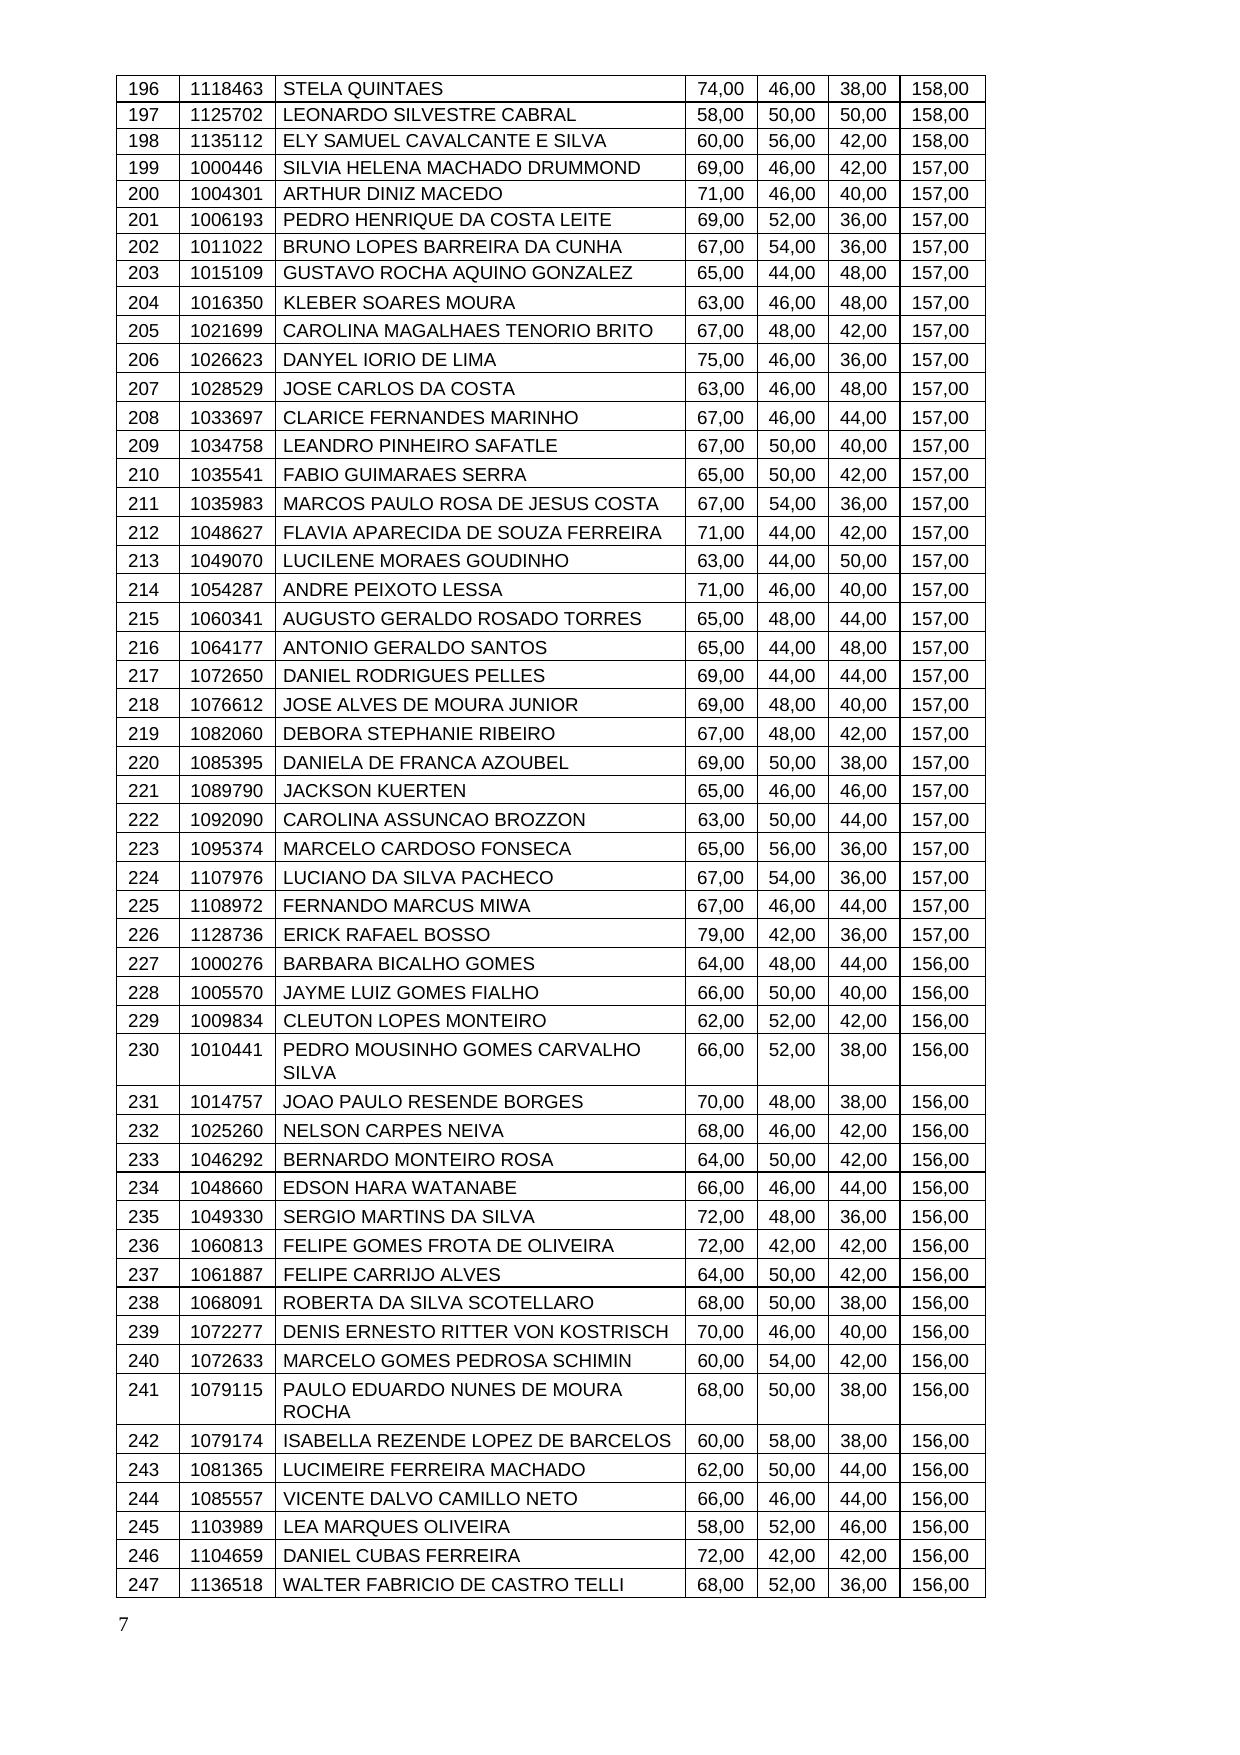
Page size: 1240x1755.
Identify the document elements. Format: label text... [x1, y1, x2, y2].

table_cell 52,00 [758, 1006, 828, 1033]
table_cell 54,00 [758, 234, 828, 259]
table_cell 157,00 [901, 234, 985, 259]
table_cell 206 [117, 344, 179, 372]
table_cell 157,00 [901, 776, 985, 803]
table_cell 52,00 [758, 208, 828, 233]
table_cell 48,00 [758, 603, 828, 631]
table_cell 50,00 [758, 747, 828, 774]
table_cell 1081365 [180, 1454, 275, 1482]
table_cell 42,00 [829, 155, 899, 180]
table_cell 38,00 [829, 1288, 899, 1315]
table_cell 48,00 [829, 632, 899, 659]
table_cell 156,00 [901, 1374, 985, 1424]
table_cell DANIEL RODRIGUES PELLES [276, 661, 685, 688]
table_cell 42,00 [758, 1230, 828, 1258]
table_cell 1118463 [180, 76, 275, 101]
table_cell 40,00 [829, 574, 899, 602]
table_cell 1049330 [180, 1201, 275, 1229]
table_cell 42,00 [829, 316, 899, 343]
table_cell ERICK RAFAEL BOSSO [276, 919, 685, 947]
table_cell 157,00 [901, 804, 985, 832]
table_cell 44,00 [829, 1483, 899, 1511]
table_cell 48,00 [829, 287, 899, 314]
table_cell FLAVIA APARECIDA DE SOUZA FERREIRA [276, 517, 685, 544]
table_cell 228 [117, 977, 179, 1004]
table_cell 75,00 [686, 344, 757, 372]
table_cell 209 [117, 431, 179, 458]
table_cell 1076612 [180, 689, 275, 717]
table_cell 1009834 [180, 1006, 275, 1033]
table_cell 238 [117, 1288, 179, 1315]
table_cell 244 [117, 1483, 179, 1511]
table_cell 48,00 [758, 1201, 828, 1229]
table_cell 44,00 [758, 546, 828, 573]
table_cell 36,00 [829, 862, 899, 889]
table_cell DANIEL CUBAS FERREIRA [276, 1540, 685, 1568]
table_cell 156,00 [901, 948, 985, 976]
table_cell 156,00 [901, 1425, 985, 1453]
table_cell 52,00 [758, 1034, 828, 1085]
table_cell 48,00 [758, 1086, 828, 1114]
table_cell FERNANDO MARCUS MIWA [276, 891, 685, 918]
table_cell 42,00 [829, 718, 899, 746]
table_cell 1108972 [180, 891, 275, 918]
table_cell 243 [117, 1454, 179, 1482]
table_cell 44,00 [829, 661, 899, 688]
table_cell 1064177 [180, 632, 275, 659]
table_cell 1060341 [180, 603, 275, 631]
table_cell 1048627 [180, 517, 275, 544]
table_cell 36,00 [829, 344, 899, 372]
table_cell 240 [117, 1345, 179, 1373]
table_cell 157,00 [901, 488, 985, 516]
table_cell 157,00 [901, 261, 985, 286]
table_cell 157,00 [901, 287, 985, 314]
table_cell SILVIA HELENA MACHADO DRUMMOND [276, 155, 685, 180]
table_cell 40,00 [829, 977, 899, 1004]
table_cell 60,00 [686, 1425, 757, 1453]
table_cell 1085395 [180, 747, 275, 774]
table_cell 36,00 [829, 1569, 899, 1597]
table_cell 71,00 [686, 517, 757, 544]
table_cell 199 [117, 155, 179, 180]
table_cell 42,00 [829, 1345, 899, 1373]
table_cell 232 [117, 1115, 179, 1143]
table_cell 1035983 [180, 488, 275, 516]
table_cell 38,00 [829, 1086, 899, 1114]
table_cell ANTONIO GERALDO SANTOS [276, 632, 685, 659]
table_cell JACKSON KUERTEN [276, 776, 685, 803]
table_cell 156,00 [901, 1230, 985, 1258]
table_cell 200 [117, 181, 179, 207]
table_cell 46,00 [758, 776, 828, 803]
table_cell 60,00 [686, 129, 757, 154]
table_cell 67,00 [686, 862, 757, 889]
table_cell 58,00 [686, 1512, 757, 1539]
table_cell 44,00 [829, 948, 899, 976]
table_cell 241 [117, 1374, 179, 1424]
table_cell 50,00 [758, 1144, 828, 1171]
table_cell 56,00 [758, 833, 828, 861]
table_cell 1128736 [180, 919, 275, 947]
table_cell 67,00 [686, 718, 757, 746]
table_cell 50,00 [758, 1259, 828, 1286]
table_cell 1026623 [180, 344, 275, 372]
table_cell 202 [117, 234, 179, 259]
table_cell PEDRO HENRIQUE DA COSTA LEITE [276, 208, 685, 233]
table_cell 157,00 [901, 155, 985, 180]
table_cell 68,00 [686, 1115, 757, 1143]
table_cell 48,00 [758, 316, 828, 343]
table_cell 236 [117, 1230, 179, 1258]
table_cell 1025260 [180, 1115, 275, 1143]
table_cell 66,00 [686, 1173, 757, 1200]
table_cell 44,00 [758, 632, 828, 659]
table_cell 67,00 [686, 402, 757, 429]
table_cell CAROLINA ASSUNCAO BROZZON [276, 804, 685, 832]
table_cell FABIO GUIMARAES SERRA [276, 459, 685, 487]
table_cell 157,00 [901, 574, 985, 602]
table_cell 229 [117, 1006, 179, 1033]
table_cell 72,00 [686, 1540, 757, 1568]
table_cell 1006193 [180, 208, 275, 233]
table_cell 157,00 [901, 632, 985, 659]
table_cell 44,00 [758, 517, 828, 544]
table_cell 56,00 [758, 129, 828, 154]
table_cell 221 [117, 776, 179, 803]
table_cell 157,00 [901, 833, 985, 861]
table_cell 36,00 [829, 833, 899, 861]
table_cell 54,00 [758, 1345, 828, 1373]
table_cell 234 [117, 1173, 179, 1200]
table_cell 157,00 [901, 316, 985, 343]
table_cell 42,00 [829, 129, 899, 154]
table_cell 198 [117, 129, 179, 154]
table_cell 158,00 [901, 103, 985, 128]
table_cell 207 [117, 373, 179, 401]
table_cell 1046292 [180, 1144, 275, 1171]
table_cell 50,00 [758, 977, 828, 1004]
table_cell 156,00 [901, 1512, 985, 1539]
table_cell 157,00 [901, 431, 985, 458]
table_cell 1005570 [180, 977, 275, 1004]
table_cell STELA QUINTAES [276, 76, 685, 101]
table_cell 1068091 [180, 1288, 275, 1315]
table_cell 1016350 [180, 287, 275, 314]
table_cell 218 [117, 689, 179, 717]
table_cell 219 [117, 718, 179, 746]
table_cell 50,00 [758, 1454, 828, 1482]
table_cell 212 [117, 517, 179, 544]
table_cell CLEUTON LOPES MONTEIRO [276, 1006, 685, 1033]
table_cell NELSON CARPES NEIVA [276, 1115, 685, 1143]
table_cell 36,00 [829, 488, 899, 516]
table_cell 44,00 [829, 1173, 899, 1200]
table_cell 224 [117, 862, 179, 889]
table_cell 1135112 [180, 129, 275, 154]
table_cell 46,00 [758, 76, 828, 101]
table_cell 231 [117, 1086, 179, 1114]
table_cell 48,00 [829, 261, 899, 286]
table_cell 44,00 [829, 603, 899, 631]
table_cell 58,00 [686, 103, 757, 128]
table_cell 213 [117, 546, 179, 573]
table_cell 230 [117, 1034, 179, 1085]
table_cell 1104659 [180, 1540, 275, 1568]
table_cell 196 [117, 76, 179, 101]
table_cell 208 [117, 402, 179, 429]
table_cell 156,00 [901, 1144, 985, 1171]
table_cell 72,00 [686, 1201, 757, 1229]
table_cell 197 [117, 103, 179, 128]
table_cell 1014757 [180, 1086, 275, 1114]
table_cell 50,00 [758, 431, 828, 458]
table_cell 246 [117, 1540, 179, 1568]
table_cell ANDRE PEIXOTO LESSA [276, 574, 685, 602]
table_cell 205 [117, 316, 179, 343]
table_cell 1028529 [180, 373, 275, 401]
table_cell 1011022 [180, 234, 275, 259]
table_cell 42,00 [829, 1144, 899, 1171]
table_cell 46,00 [758, 1115, 828, 1143]
table_cell 157,00 [901, 661, 985, 688]
table_cell VICENTE DALVO CAMILLO NETO [276, 1483, 685, 1511]
table_cell 48,00 [829, 373, 899, 401]
table_cell 223 [117, 833, 179, 861]
table_cell BRUNO LOPES BARREIRA DA CUNHA [276, 234, 685, 259]
table_cell 156,00 [901, 1345, 985, 1373]
table_cell DANIELA DE FRANCA AZOUBEL [276, 747, 685, 774]
table_cell DENIS ERNESTO RITTER VON KOSTRISCH [276, 1316, 685, 1344]
table_cell 63,00 [686, 287, 757, 314]
table_cell 42,00 [829, 1115, 899, 1143]
table_cell 48,00 [758, 689, 828, 717]
table_cell 211 [117, 488, 179, 516]
table_cell 58,00 [758, 1425, 828, 1453]
table_cell 54,00 [758, 488, 828, 516]
table_cell 70,00 [686, 1316, 757, 1344]
table_cell 46,00 [758, 155, 828, 180]
table_cell 204 [117, 287, 179, 314]
table_cell 74,00 [686, 76, 757, 101]
table_cell 36,00 [829, 208, 899, 233]
table_cell WALTER FABRICIO DE CASTRO TELLI [276, 1569, 685, 1597]
table_cell 68,00 [686, 1569, 757, 1597]
table_cell 69,00 [686, 155, 757, 180]
table_cell 216 [117, 632, 179, 659]
table_cell 46,00 [758, 181, 828, 207]
table_cell 72,00 [686, 1230, 757, 1258]
table_cell 38,00 [829, 1374, 899, 1424]
table_cell 156,00 [901, 1086, 985, 1114]
table_cell 40,00 [829, 431, 899, 458]
table_cell EDSON HARA WATANABE [276, 1173, 685, 1200]
table_cell 237 [117, 1259, 179, 1286]
table_cell 44,00 [758, 261, 828, 286]
table_cell 210 [117, 459, 179, 487]
table_cell 158,00 [901, 129, 985, 154]
table_cell 1103989 [180, 1512, 275, 1539]
table_cell 63,00 [686, 546, 757, 573]
table_cell 64,00 [686, 1144, 757, 1171]
table_cell 157,00 [901, 402, 985, 429]
table_cell 68,00 [686, 1288, 757, 1315]
table_cell ISABELLA REZENDE LOPEZ DE BARCELOS [276, 1425, 685, 1453]
table_cell 38,00 [829, 747, 899, 774]
table_cell 222 [117, 804, 179, 832]
table_cell 66,00 [686, 1034, 757, 1085]
table_cell ELY SAMUEL CAVALCANTE E SILVA [276, 129, 685, 154]
table_cell 1000446 [180, 155, 275, 180]
table_cell 203 [117, 261, 179, 286]
table_cell 157,00 [901, 919, 985, 947]
table_cell 66,00 [686, 977, 757, 1004]
table_cell 48,00 [758, 718, 828, 746]
table_cell 1034758 [180, 431, 275, 458]
table_cell 157,00 [901, 689, 985, 717]
table_cell 157,00 [901, 181, 985, 207]
table_cell 69,00 [686, 689, 757, 717]
table_cell 217 [117, 661, 179, 688]
table_cell BARBARA BICALHO GOMES [276, 948, 685, 976]
table_cell 1136518 [180, 1569, 275, 1597]
table_cell 44,00 [829, 891, 899, 918]
table_cell 67,00 [686, 488, 757, 516]
table_cell PAULO EDUARDO NUNES DE MOURA ROCHA [276, 1374, 685, 1424]
table_cell 42,00 [829, 1259, 899, 1286]
table_cell 156,00 [901, 1540, 985, 1568]
table_cell DEBORA STEPHANIE RIBEIRO [276, 718, 685, 746]
table_cell 40,00 [829, 689, 899, 717]
table_cell 1033697 [180, 402, 275, 429]
table_cell 46,00 [758, 1483, 828, 1511]
table_cell 1049070 [180, 546, 275, 573]
table_cell 62,00 [686, 1006, 757, 1033]
table_cell JOSE CARLOS DA COSTA [276, 373, 685, 401]
table_cell 1048660 [180, 1173, 275, 1200]
table_cell 54,00 [758, 862, 828, 889]
table_cell 44,00 [758, 661, 828, 688]
table_cell LUCIMEIRE FERREIRA MACHADO [276, 1454, 685, 1482]
table_cell 156,00 [901, 1288, 985, 1315]
table_cell CAROLINA MAGALHAES TENORIO BRITO [276, 316, 685, 343]
table_cell 68,00 [686, 1374, 757, 1424]
table_cell 157,00 [901, 747, 985, 774]
table_cell 46,00 [829, 776, 899, 803]
table_cell 52,00 [758, 1569, 828, 1597]
table_cell 71,00 [686, 181, 757, 207]
table_cell 79,00 [686, 919, 757, 947]
table_cell 1085557 [180, 1483, 275, 1511]
table_cell 156,00 [901, 1316, 985, 1344]
table_cell 239 [117, 1316, 179, 1344]
table_cell 1072650 [180, 661, 275, 688]
table_cell 1079174 [180, 1425, 275, 1453]
table_cell 50,00 [829, 546, 899, 573]
table_cell 65,00 [686, 261, 757, 286]
table_cell 157,00 [901, 546, 985, 573]
table_cell 65,00 [686, 459, 757, 487]
table_cell 71,00 [686, 574, 757, 602]
table_cell 36,00 [829, 919, 899, 947]
table_cell 157,00 [901, 718, 985, 746]
table_cell 40,00 [829, 1316, 899, 1344]
table_cell 157,00 [901, 862, 985, 889]
table_cell 46,00 [758, 1316, 828, 1344]
table_cell 69,00 [686, 747, 757, 774]
table_cell 60,00 [686, 1345, 757, 1373]
table_cell MARCELO GOMES PEDROSA SCHIMIN [276, 1345, 685, 1373]
table_cell 48,00 [758, 948, 828, 976]
table_cell 242 [117, 1425, 179, 1453]
table_cell 66,00 [686, 1483, 757, 1511]
table_cell 225 [117, 891, 179, 918]
table_cell 65,00 [686, 776, 757, 803]
table_cell 156,00 [901, 1483, 985, 1511]
table_cell 46,00 [758, 402, 828, 429]
table_cell 67,00 [686, 234, 757, 259]
table_cell 156,00 [901, 1259, 985, 1286]
table_cell JAYME LUIZ GOMES FIALHO [276, 977, 685, 1004]
table_cell 1072633 [180, 1345, 275, 1373]
table_cell 227 [117, 948, 179, 976]
table_cell 44,00 [829, 804, 899, 832]
table_cell 64,00 [686, 948, 757, 976]
table_cell 64,00 [686, 1259, 757, 1286]
table_cell MARCOS PAULO ROSA DE JESUS COSTA [276, 488, 685, 516]
table_cell 50,00 [758, 804, 828, 832]
table_cell BERNARDO MONTEIRO ROSA [276, 1144, 685, 1171]
table_cell 235 [117, 1201, 179, 1229]
table_cell 36,00 [829, 1201, 899, 1229]
table_cell 67,00 [686, 431, 757, 458]
table_cell 46,00 [758, 891, 828, 918]
table_cell LUCIANO DA SILVA PACHECO [276, 862, 685, 889]
table_cell KLEBER SOARES MOURA [276, 287, 685, 314]
table_cell 1004301 [180, 181, 275, 207]
table_cell 1021699 [180, 316, 275, 343]
table_cell 245 [117, 1512, 179, 1539]
table_cell 1010441 [180, 1034, 275, 1085]
table_cell 157,00 [901, 344, 985, 372]
table_cell 67,00 [686, 316, 757, 343]
table_cell 1095374 [180, 833, 275, 861]
table_cell AUGUSTO GERALDO ROSADO TORRES [276, 603, 685, 631]
table_cell 156,00 [901, 1569, 985, 1597]
table_cell 1035541 [180, 459, 275, 487]
table_cell 1060813 [180, 1230, 275, 1258]
table_cell 65,00 [686, 632, 757, 659]
table_cell 42,00 [829, 1006, 899, 1033]
table_cell JOAO PAULO RESENDE BORGES [276, 1086, 685, 1114]
table_cell FELIPE CARRIJO ALVES [276, 1259, 685, 1286]
table_cell MARCELO CARDOSO FONSECA [276, 833, 685, 861]
table_cell 50,00 [758, 103, 828, 128]
table_cell 38,00 [829, 1425, 899, 1453]
table_cell 156,00 [901, 1173, 985, 1200]
table_cell 1015109 [180, 261, 275, 286]
table_cell 63,00 [686, 373, 757, 401]
table_cell 157,00 [901, 517, 985, 544]
table_cell 62,00 [686, 1454, 757, 1482]
table_cell 38,00 [829, 1034, 899, 1085]
table_cell 70,00 [686, 1086, 757, 1114]
table_cell 42,00 [829, 459, 899, 487]
table_cell 46,00 [758, 1173, 828, 1200]
table_cell 157,00 [901, 459, 985, 487]
table_cell 63,00 [686, 804, 757, 832]
table_cell 67,00 [686, 891, 757, 918]
table_cell 46,00 [758, 287, 828, 314]
table_cell PEDRO MOUSINHO GOMES CARVALHO SILVA [276, 1034, 685, 1085]
table_cell 50,00 [758, 459, 828, 487]
table_cell DANYEL IORIO DE LIMA [276, 344, 685, 372]
table_cell 226 [117, 919, 179, 947]
table_cell FELIPE GOMES FROTA DE OLIVEIRA [276, 1230, 685, 1258]
table_cell 69,00 [686, 661, 757, 688]
table_cell 156,00 [901, 1034, 985, 1085]
table_cell 1000276 [180, 948, 275, 976]
table_cell 44,00 [829, 402, 899, 429]
table_cell GUSTAVO ROCHA AQUINO GONZALEZ [276, 261, 685, 286]
table_cell 1061887 [180, 1259, 275, 1286]
table_cell LUCILENE MORAES GOUDINHO [276, 546, 685, 573]
table_cell 65,00 [686, 603, 757, 631]
table_cell 156,00 [901, 1201, 985, 1229]
table_cell 156,00 [901, 1115, 985, 1143]
table_cell 44,00 [829, 1454, 899, 1482]
table_cell LEONARDO SILVESTRE CABRAL [276, 103, 685, 128]
table_cell 157,00 [901, 373, 985, 401]
table_cell 156,00 [901, 977, 985, 1004]
table_cell 247 [117, 1569, 179, 1597]
table_cell ROBERTA DA SILVA SCOTELLARO [276, 1288, 685, 1315]
table_cell 157,00 [901, 891, 985, 918]
table_cell 158,00 [901, 76, 985, 101]
table_cell ARTHUR DINIZ MACEDO [276, 181, 685, 207]
table_cell LEANDRO PINHEIRO SAFATLE [276, 431, 685, 458]
table_cell 1125702 [180, 103, 275, 128]
table_cell SERGIO MARTINS DA SILVA [276, 1201, 685, 1229]
table_cell 50,00 [758, 1374, 828, 1424]
table_cell 38,00 [829, 76, 899, 101]
table_cell 46,00 [758, 574, 828, 602]
table_cell 46,00 [758, 373, 828, 401]
table_cell 36,00 [829, 234, 899, 259]
table_cell 1082060 [180, 718, 275, 746]
table_cell 1089790 [180, 776, 275, 803]
table_cell LEA MARQUES OLIVEIRA [276, 1512, 685, 1539]
table_cell 220 [117, 747, 179, 774]
table_cell 233 [117, 1144, 179, 1171]
table_cell 42,00 [758, 1540, 828, 1568]
table_cell 1107976 [180, 862, 275, 889]
table_cell 46,00 [829, 1512, 899, 1539]
table_cell 1092090 [180, 804, 275, 832]
table_cell 215 [117, 603, 179, 631]
table_cell 40,00 [829, 181, 899, 207]
table_cell 42,00 [758, 919, 828, 947]
table_cell 46,00 [758, 344, 828, 372]
table_cell 42,00 [829, 1540, 899, 1568]
table_cell 201 [117, 208, 179, 233]
table_cell 1054287 [180, 574, 275, 602]
table_cell 1072277 [180, 1316, 275, 1344]
table_cell 69,00 [686, 208, 757, 233]
table_cell 157,00 [901, 208, 985, 233]
table_cell 157,00 [901, 603, 985, 631]
table_cell 52,00 [758, 1512, 828, 1539]
table_cell 42,00 [829, 517, 899, 544]
table_cell 42,00 [829, 1230, 899, 1258]
table_cell 214 [117, 574, 179, 602]
table_cell 1079115 [180, 1374, 275, 1424]
table_cell JOSE ALVES DE MOURA JUNIOR [276, 689, 685, 717]
table_cell 156,00 [901, 1006, 985, 1033]
table_cell 50,00 [758, 1288, 828, 1315]
table_cell CLARICE FERNANDES MARINHO [276, 402, 685, 429]
table_cell 65,00 [686, 833, 757, 861]
table_cell 156,00 [901, 1454, 985, 1482]
table_cell 50,00 [829, 103, 899, 128]
